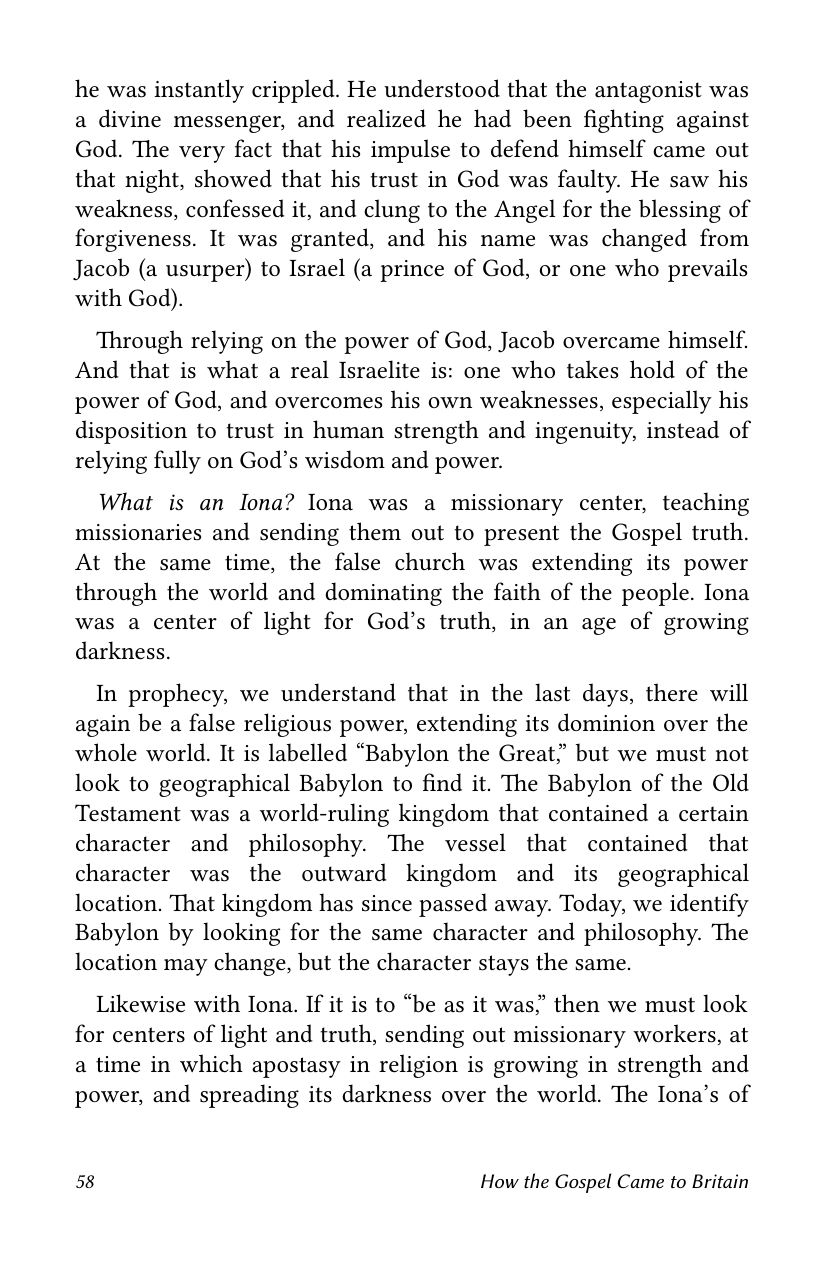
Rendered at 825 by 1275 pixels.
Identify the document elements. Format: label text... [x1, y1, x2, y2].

text he was instantly crippled. He understood that the antagonist was a divine messenger, and realized he had been fighting against God. The very fact that his impulse to defend himself came out that night, showed that his trust in God was faulty. He saw his weakness, confessed it, and clung to the Angel for the blessing of forgiveness. It was granted, and his name was changed from Jacob (a usurper) to Israel (a prince of God, or one who prevails with God). [75, 75, 750, 313]
text Likewise with Iona. If it is to “be as it was,” then we must look for centers of light and truth, sending out missionary workers, at a time in which apostasy in religion is growing in strength and power, and spreading its darkness over the world. The Iona’s of [75, 990, 750, 1108]
text Through relying on the power of God, Jacob overcame himself. And that is what a real Israelite is: one who takes hold of the power of God, and overcomes his own weaknesses, especially his disposition to trust in human strength and ingenuity, instead of relying fully on God’s wisdom and power. [75, 326, 750, 474]
text In prophecy, we understand that in the last days, there will again be a false religious power, extending its dominion over the whole world. It is labelled “Babylon the Great,” but we must not look to geographical Babylon to find it. The Babylon of the Old Testament was a world-ruling kingdom that contained a certain character and philosophy. The vessel that contained that character was the outward kingdom and its geographical location. That kingdom has since passed away. Today, we identify Babylon by looking for the same character and philosophy. The location may change, but the character stays the same. [75, 679, 750, 977]
text What is an Iona? Iona was a missionary center, teaching missionaries and sending them out to present the Gospel truth. At the same time, the false church was extending its power through the world and dominating the faith of the people. Iona was a center of light for God’s truth, in an age of growing darkness. [75, 488, 750, 666]
